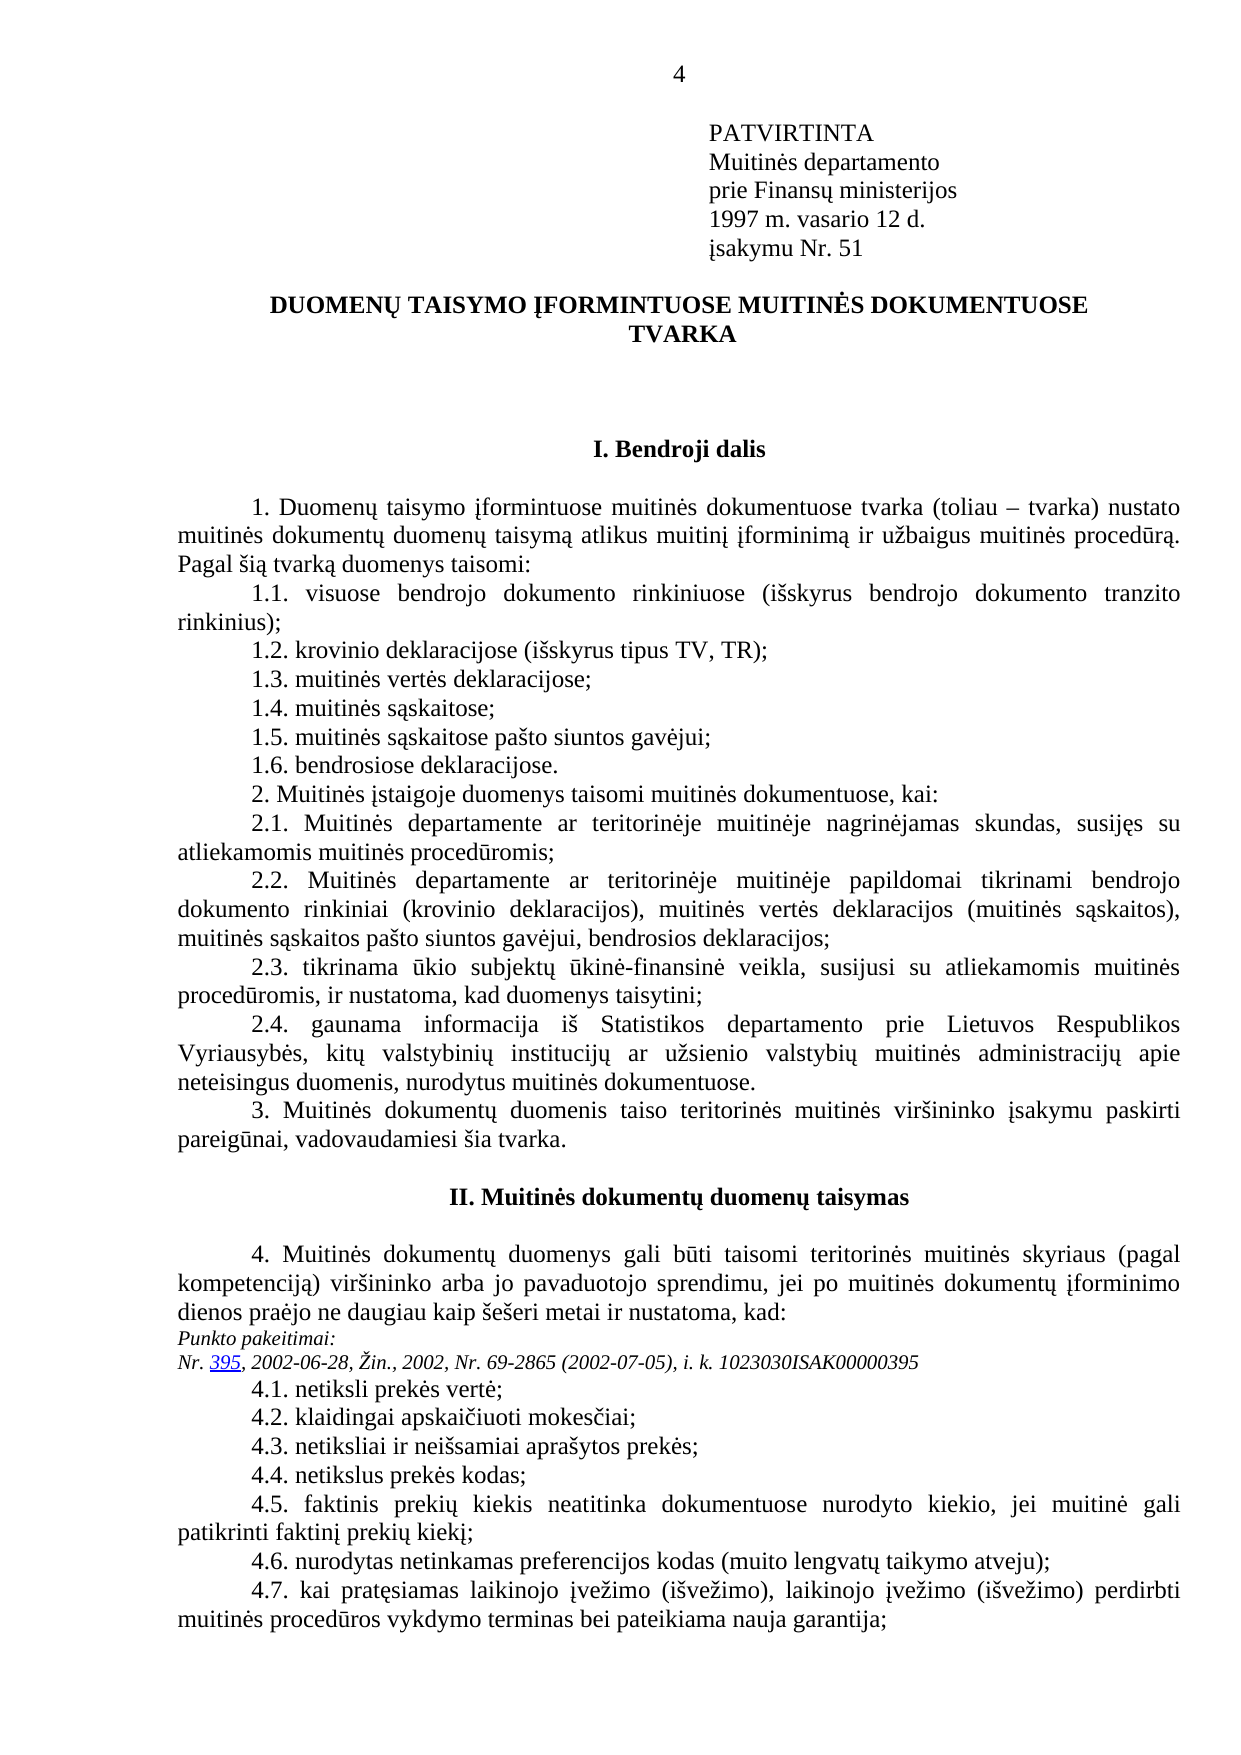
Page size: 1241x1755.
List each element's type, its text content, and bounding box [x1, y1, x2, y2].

text 1997 m. vasario 12 d. [177, 204, 1181, 233]
text 4.4. netikslus prekės kodas; [177, 1460, 1181, 1489]
text 2.1. Muitinės departamente ar teritorinėje muitinėje nagrinėjamas skundas, susijęs su atliekamomis muitinės procedūromis; [177, 808, 1181, 866]
text 4.5. faktinis prekių kiekis neatitinka dokumentuose nurodyto kiekio, jei muitinė gali patikrinti faktinį prekių kiekį; [177, 1489, 1181, 1546]
text 3. Muitinės dokumentų duomenis taiso teritorinės muitinės viršininko įsakymu paskirti pareigūnai, vadovaudamiesi šia tvarka. [177, 1096, 1181, 1153]
text 1.1. visuose bendrojo dokumento rinkiniuose (išskyrus bendrojo dokumento tranzito rinkinius); [177, 578, 1181, 636]
text Muitinės departamento [177, 147, 1181, 176]
text 1.4. muitinės sąskaitose; [177, 693, 1181, 722]
text 1.6. bendrosiose deklaracijose. [177, 751, 1181, 779]
text 4.7. kai pratęsiamas laikinojo įvežimo (išvežimo), laikinojo įvežimo (išvežimo) perdirbti muitinės procedūros vykdymo terminas bei pateikiama nauja garantija; [177, 1575, 1181, 1632]
text 1.2. krovinio deklaracijose (išskyrus tipus TV, TR); [177, 636, 1181, 664]
text prie Finansų ministerijos [177, 176, 1181, 204]
text 4. Muitinės dokumentų duomenys gali būti taisomi teritorinės muitinės skyriaus (pagal kompetenciją) viršininko arba jo pavaduotojo sprendimu, jei po muitinės dokumentų įforminimo dienos praėjo ne daugiau kaip šešeri metai ir nustatoma, kad: [177, 1239, 1181, 1326]
text II. Muitinės dokumentų duomenų taisymas [177, 1182, 1181, 1211]
text 1.5. muitinės sąskaitose pašto siuntos gavėjui; [177, 722, 1181, 751]
text 2.3. tikrinama ūkio subjektų ūkinė-finansinė veikla, susijusi su atliekamomis muitinės procedūromis, ir nustatoma, kad duomenys taisytini; [177, 952, 1181, 1009]
text 4.6. nurodytas netinkamas preferencijos kodas (muito lengvatų taikymo atveju); [177, 1546, 1181, 1575]
text I. Bendroji dalis [177, 434, 1181, 463]
text 4.1. netiksli prekės vertė; [177, 1374, 1181, 1402]
text 4.2. klaidingai apskaičiuoti mokesčiai; [177, 1402, 1181, 1431]
text 2.4. gaunama informacija iš Statistikos departamento prie Lietuvos Respublikos Vyriausybės, kitų valstybinių institucijų ar užsienio valstybių muitinės administracijų apie neteisingus duomenis, nurodytus muitinės dokumentuose. [177, 1009, 1181, 1096]
text Punkto pakeitimai: [177, 1326, 1181, 1350]
text 4.3. netiksliai ir neišsamiai aprašytos prekės; [177, 1431, 1181, 1460]
text Nr. 395, 2002-06-28, Žin., 2002, Nr. 69-2865 (2002-07-05), i. k. 1023030ISAK00000395 [177, 1350, 1181, 1374]
text PATVIRTINTA [709, 118, 1181, 147]
text 2. Muitinės įstaigoje duomenys taisomi muitinės dokumentuose, kai: [177, 779, 1181, 808]
text 1. Duomenų taisymo įformintuose muitinės dokumentuose tvarka (toliau – tvarka) nustato muitinės dokumentų duomenų taisymą atlikus muitinį įforminimą ir užbaigus muitinės procedūrą. Pagal šią tvarką duomenys taisomi: [177, 492, 1181, 578]
text 1.3. muitinės vertės deklaracijose; [177, 664, 1181, 693]
text 2.2. Muitinės departamente ar teritorinėje muitinėje papildomai tikrinami bendrojo dokumento rinkiniai (krovinio deklaracijos), muitinės vertės deklaracijos (muitinės sąskaitos), muitinės sąskaitos pašto siuntos gavėjui, bendrosios deklaracijos; [177, 866, 1181, 952]
text įsakymu Nr. 51 [177, 233, 1181, 262]
text DUOMENŲ TAISYMO ĮFORMINTUOSE MUITINĖS DOKUMENTUOSE TVARKA [177, 291, 1181, 348]
